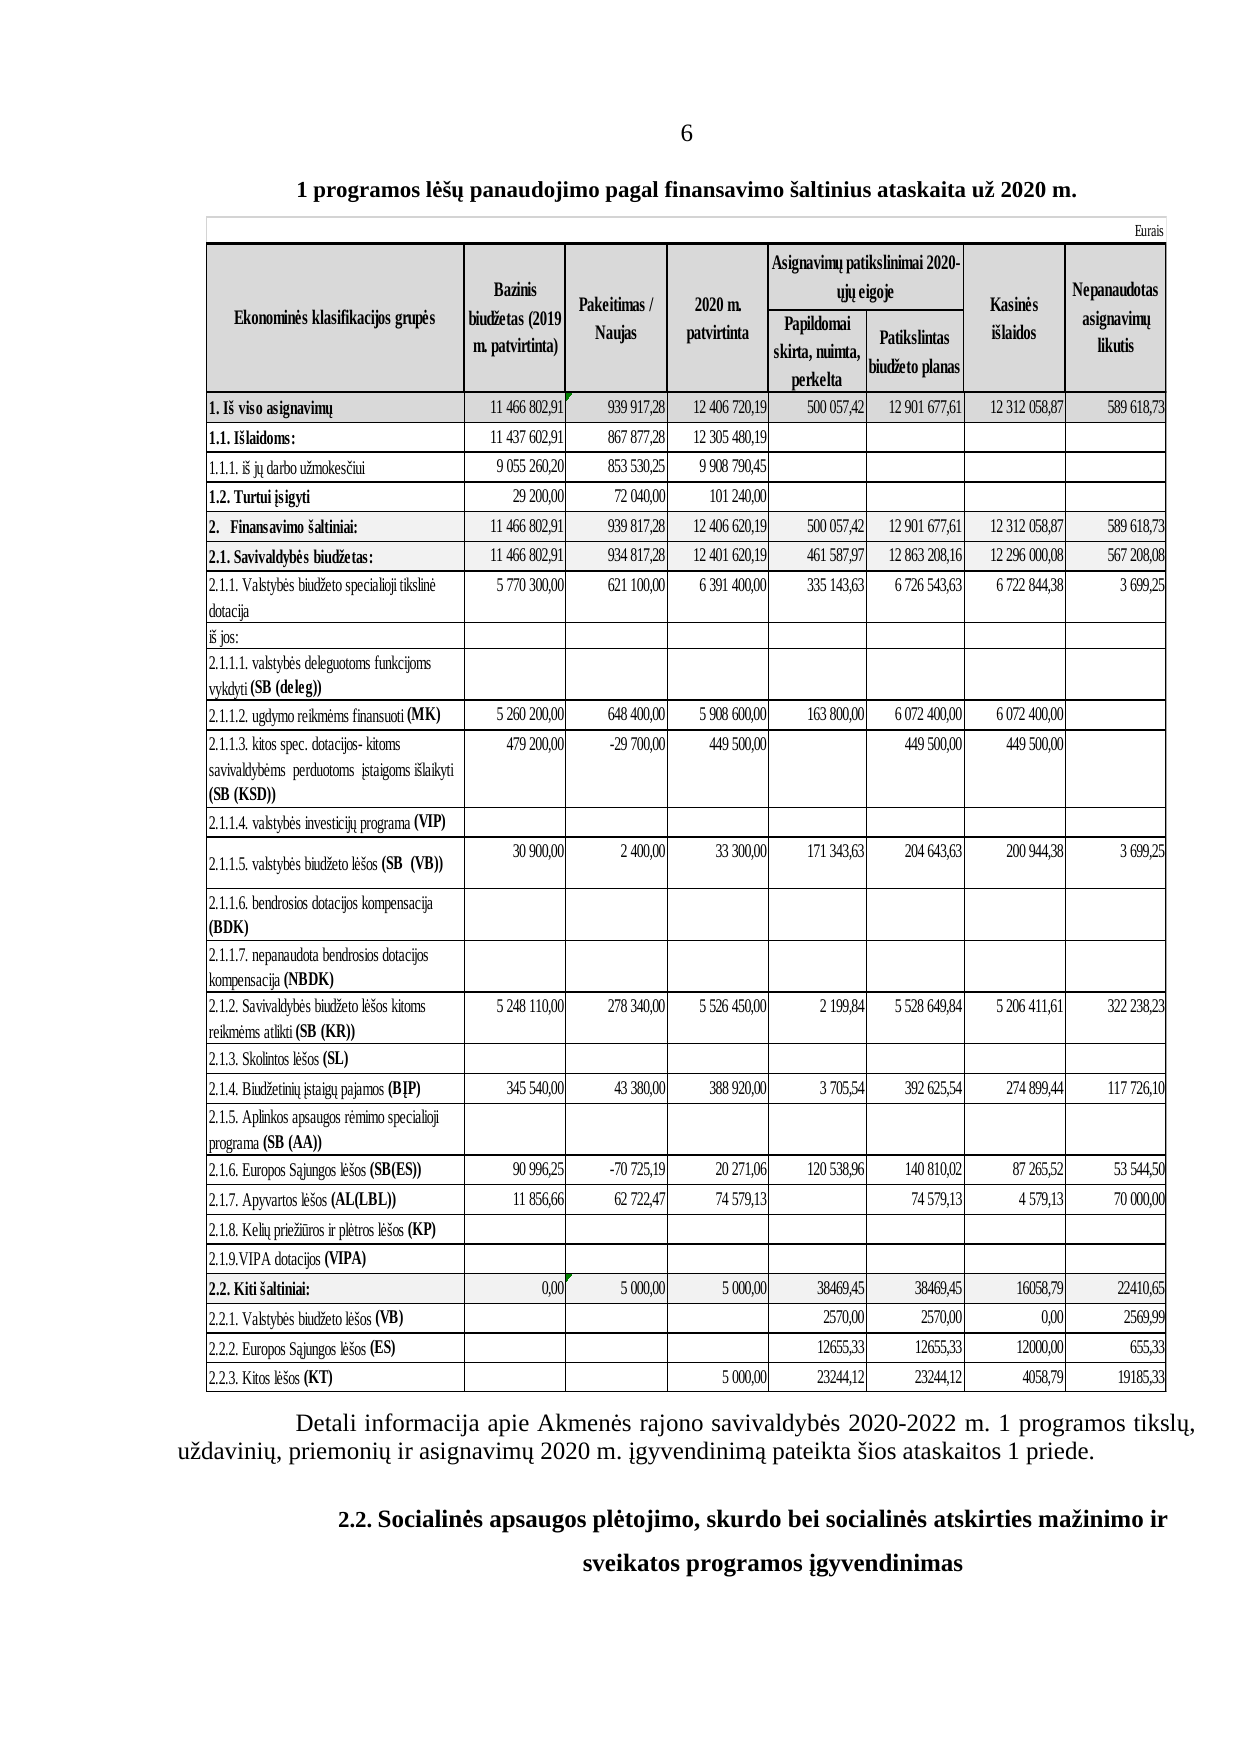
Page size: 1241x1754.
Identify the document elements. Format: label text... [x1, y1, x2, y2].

text 1 programos lėšų panaudojimo pagal finansavimo šaltinius ataskaita už 2020 m. [177, 176, 1196, 1393]
text 2.2. Socialinės apsaugos plėtojimo, skurdo bei socialinės atskirties mažinimo ir sveikatos programos įgyvendinimas [310, 1504, 1196, 1576]
text Detali informacija apie Akmenės rajono savivaldybės 2020-2022 m. 1 programos tikslų, uždavinių, priemonių ir asignavimų 2020 m. įgyvendinimą pateikta šios ataskaitos 1 priede. [177, 1408, 1196, 1465]
